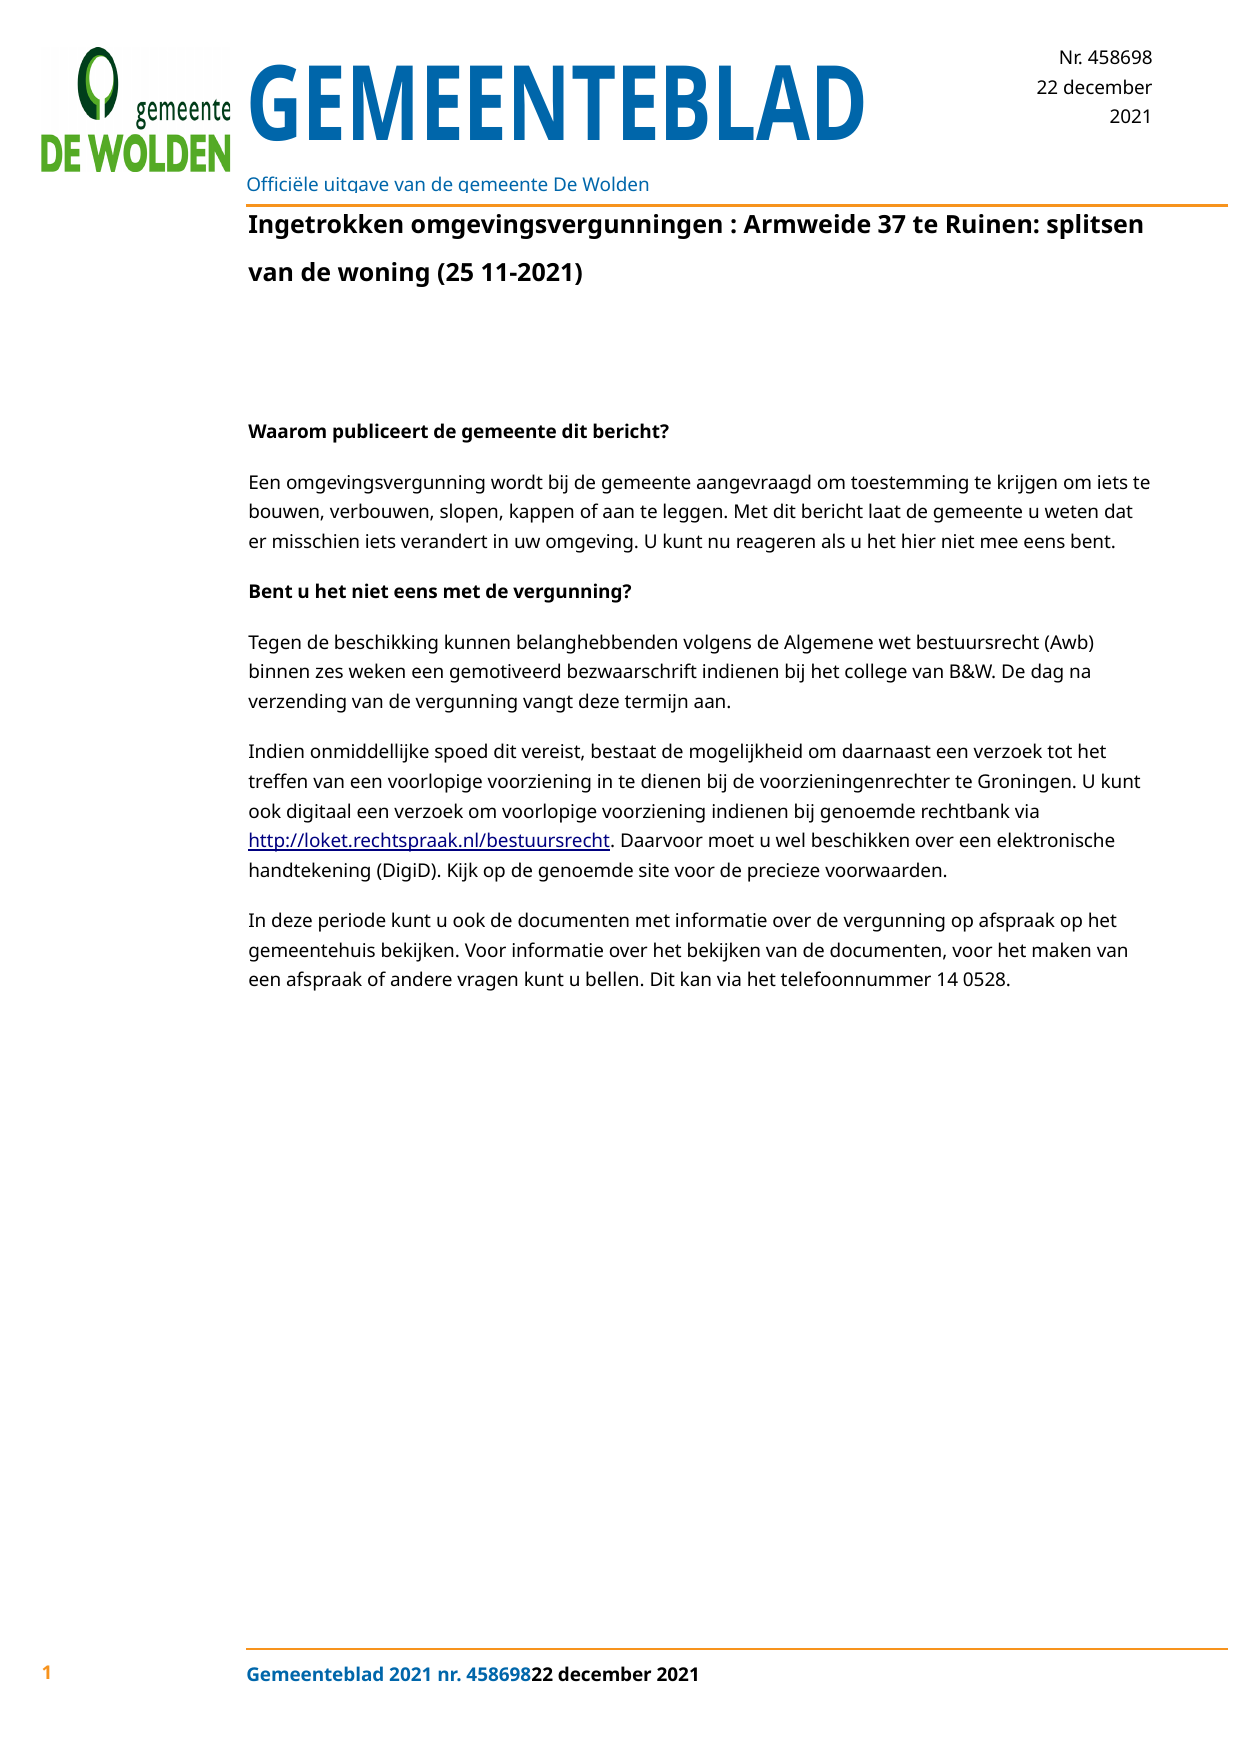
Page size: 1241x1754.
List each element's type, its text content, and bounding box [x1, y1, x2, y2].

text Ingetrokken omgevingsvergunningen : Armweide 37 te Ruinen: splitsen van de woning (25 11-2021) [248, 207, 1152, 288]
text Waarom publiceert de gemeente dit bericht? [248, 419, 1152, 444]
text Indien onmiddellijke spoed dit vereist, bestaat de mogelijkheid om daarnaast een verzoek tot het treffen van een voorlopige voorziening in te dienen bij de voorzieningenrechter te Groningen. U kunt ook digitaal een verzoek om voorlopige voorziening indienen bij genoemde rechtbank via http://loket.rechtspraak.nl/bestuursrecht. Daarvoor moet u wel beschikken over een elektronische handtekening (DigiD). Kijk op de genoemde site voor de precieze voorwaarden. [248, 739, 1152, 883]
text Tegen de beschikking kunnen belanghebbenden volgens de Algemene wet bestuursrecht (Awb) binnen zes weken een gemotiveerd bezwaarschrift indienen bij het college van B&W. De dag na verzending van de vergunning vangt deze termijn aan. [248, 629, 1152, 714]
text Bent u het niet eens met de vergunning? [248, 579, 1152, 604]
picture [41, 47, 231, 172]
text In deze periode kunt u ook de documenten met informatie over de vergunning op afspraak op het gemeentehuis bekijken. Voor informatie over het bekijken van de documenten, voor het maken van een afspraak of andere vragen kunt u bellen. Dit kan via het telefoonnummer 14 0528. [248, 907, 1152, 992]
text Een omgevingsvergunning wordt bij de gemeente aangevraagd om toestemming te krijgen om iets te bouwen, verbouwen, slopen, kappen of aan te leggen. Met dit bericht laat de gemeente u weten dat er misschien iets verandert in uw omgeving. U kunt nu reageren als u het hier niet mee eens bent. [248, 469, 1152, 554]
